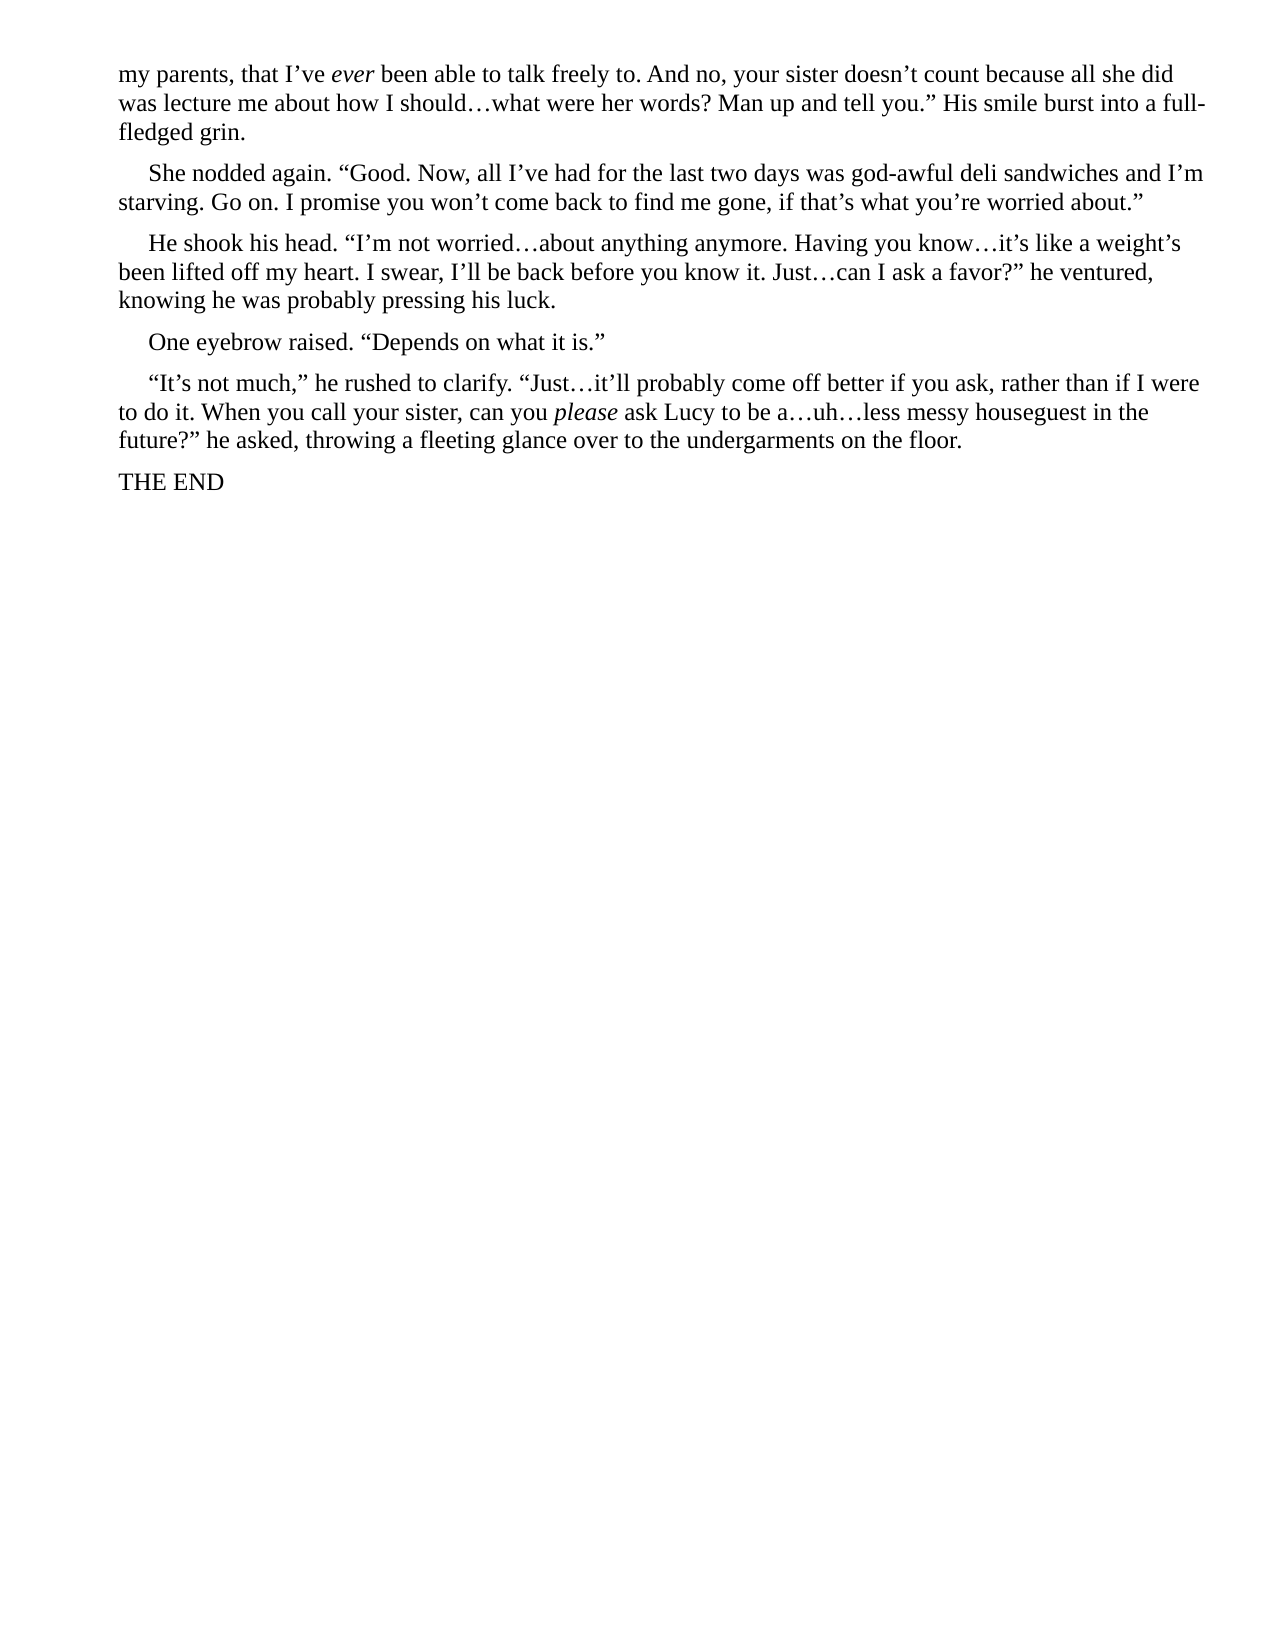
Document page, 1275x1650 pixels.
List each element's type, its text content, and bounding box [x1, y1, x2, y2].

text “It’s not much,” he rushed to clarify. “Just…it’ll probably come off better if you ask, rather than if I were to do it. When you call your sister, can you please ask Lucy to be a…uh…less messy houseguest in the future?” he asked, throwing a fleeting glance over to the undergarments on the floor. [118, 368, 1216, 454]
text She nodded again. “Good. Now, all I’ve had for the last two days was god-awful deli sandwiches and I’m starving. Go on. I promise you won’t come back to find me gone, if that’s what you’re worried about.” [118, 158, 1216, 215]
text my parents, that I’ve ever been able to talk freely to. And no, your sister doesn’t count because all she did was lecture me about how I should…what were her words? Man up and tell you.” His smile burst into a full-fledged grin. [118, 59, 1216, 145]
text He shook his head. “I’m not worried…about anything anymore. Having you know…it’s like a weight’s been lifted off my heart. I swear, I’ll be back before you know it. Just…can I ask a favor?” he ventured, knowing he was probably pressing his luck. [118, 228, 1216, 314]
text One eyebrow raised. “Depends on what it is.” [118, 327, 1216, 355]
text THE END [118, 467, 1216, 495]
